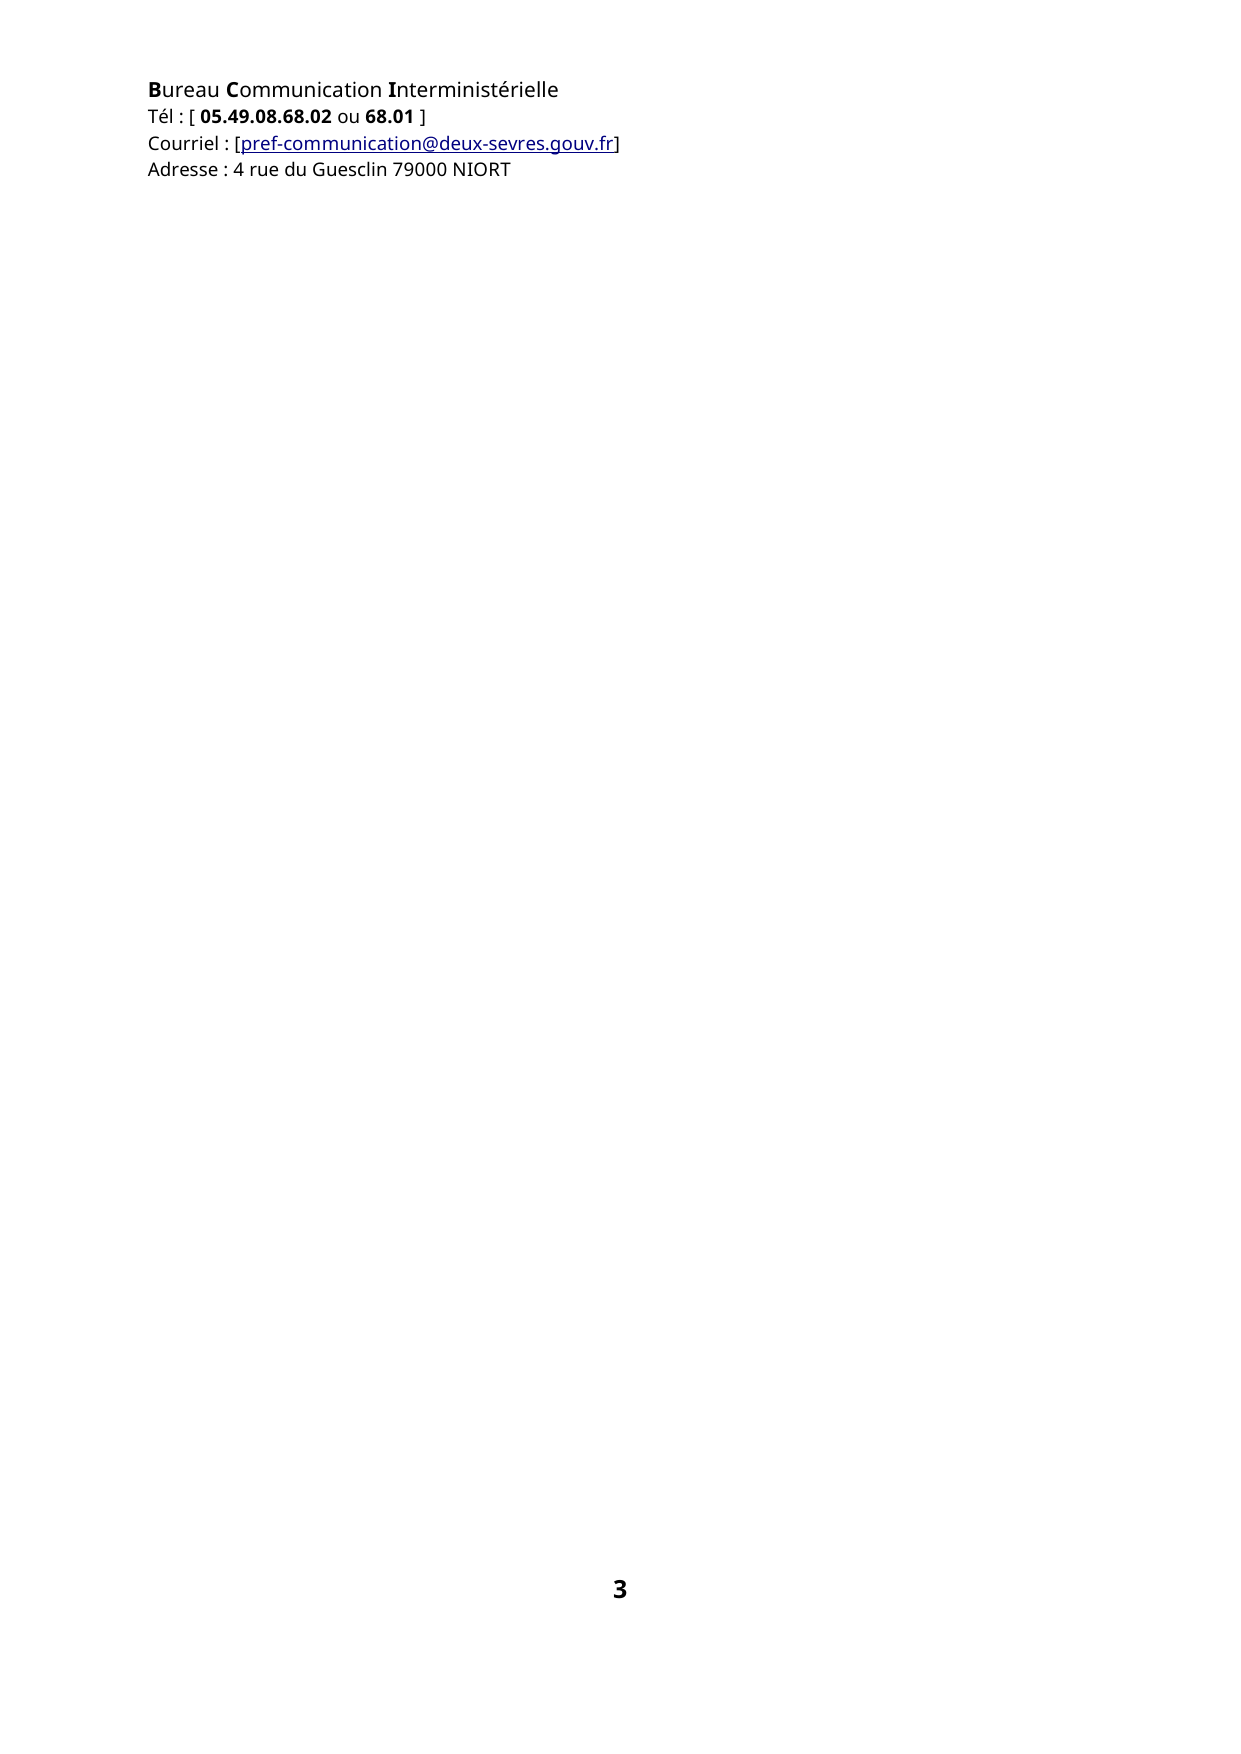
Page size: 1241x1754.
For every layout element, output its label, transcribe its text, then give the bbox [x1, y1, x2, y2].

text Bureau Communication Interministérielle [148, 75, 1093, 103]
text Tél : [ 05.49.08.68.02 ou 68.01 ] [148, 103, 1093, 129]
text Courriel : [pref-communication@deux-sevres.gouv.fr] [148, 129, 1093, 156]
text Adresse : 4 rue du Guesclin 79000 NIORT [148, 156, 1093, 182]
